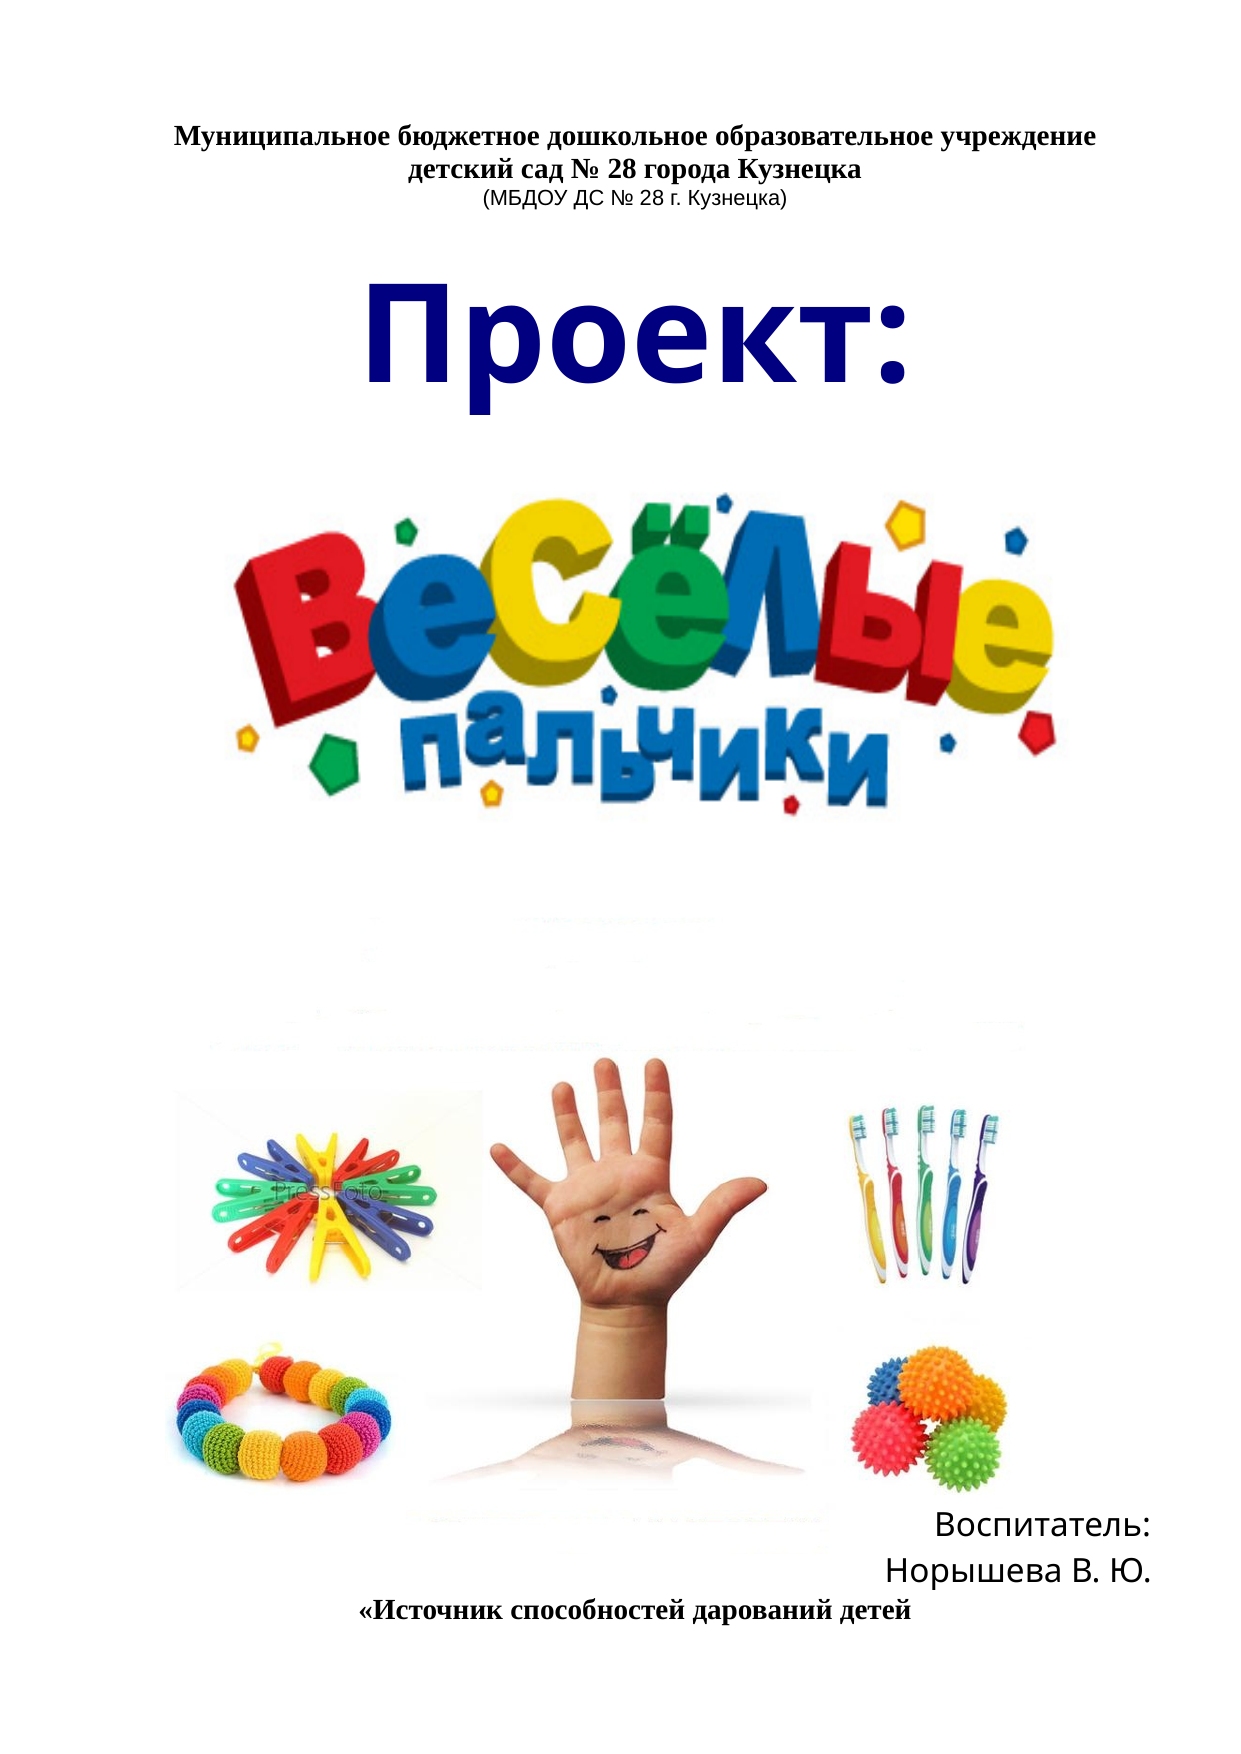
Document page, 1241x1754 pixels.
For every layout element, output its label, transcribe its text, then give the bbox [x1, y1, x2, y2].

picture [165, 888, 1071, 1554]
picture [108, 473, 1162, 840]
text Воспитатель: [118, 1501, 165, 1546]
text Муниципальное бюджетное дошкольное образовательное учреждение [118, 118, 1152, 152]
text Проект: [118, 236, 1152, 423]
text детский сад № 28 города Кузнецка [118, 152, 1152, 185]
text Воспитатель: [1071, 1501, 1152, 1546]
text Норышева В. Ю. [118, 1546, 1152, 1592]
text (МБДОУ ДС № 28 г. Кузнецка) [118, 185, 1152, 210]
text «Источник способностей дарований детей [118, 1592, 1152, 1625]
